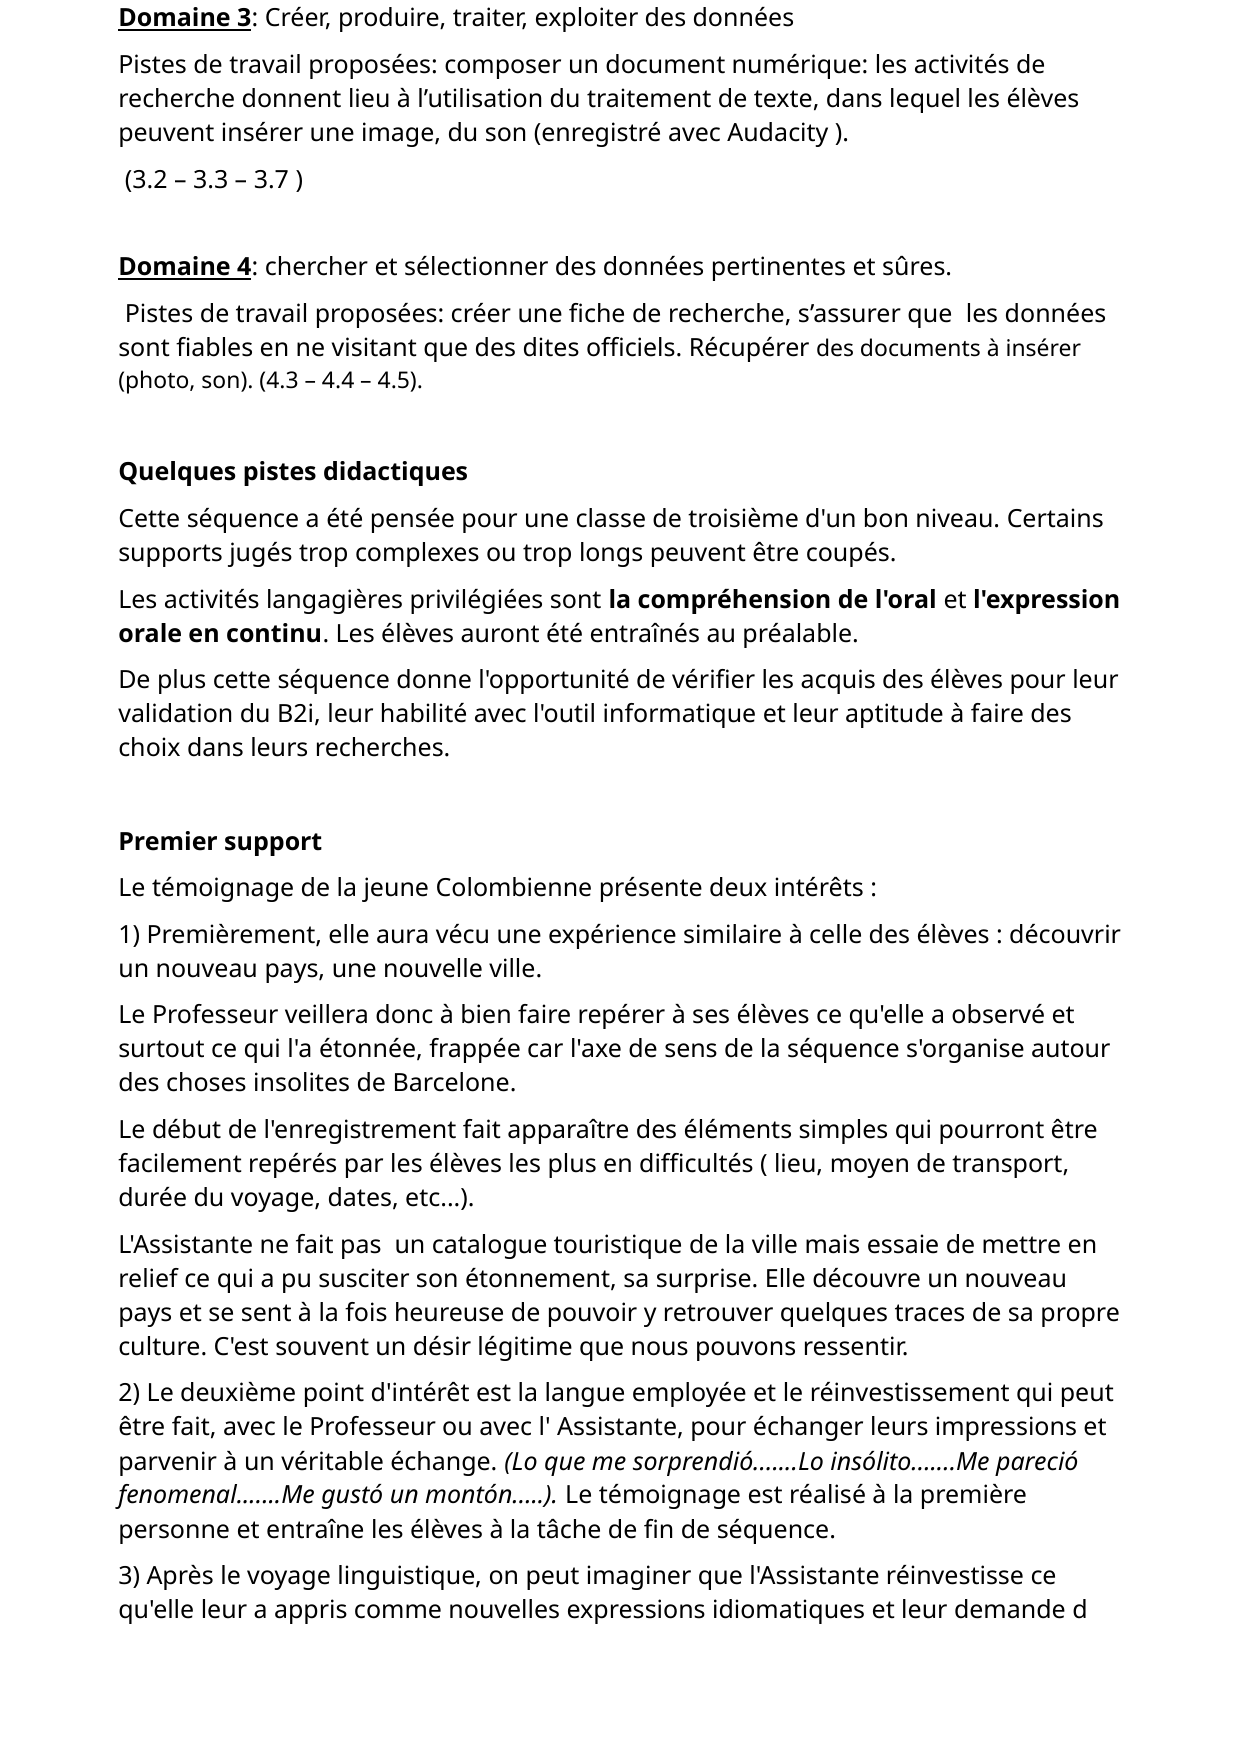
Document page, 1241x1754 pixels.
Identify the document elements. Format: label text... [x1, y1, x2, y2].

text Le début de l'enregistrement fait apparaître des éléments simples qui pourront être facilement repérés par les élèves les plus en difficultés ( lieu, moyen de transport, durée du voyage, dates, etc...). [118, 1112, 1122, 1214]
text (3.2 – 3.3 – 3.7 ) [118, 161, 1122, 195]
text L'Assistante ne fait pas un catalogue touristique de la ville mais essaie de mettre en relief ce qui a pu susciter son étonnement, sa surprise. Elle découvre un nouveau pays et se sent à la fois heureuse de pouvoir y retrouver quelques traces de sa propre culture. C'est souvent un désir légitime que nous pouvons ressentir. [118, 1226, 1122, 1362]
text Premier support [118, 823, 1122, 857]
text Le Professeur veillera donc à bien faire repérer à ses élèves ce qu'elle a observé et surtout ce qui l'a étonnée, frappée car l'axe de sens de la séquence s'organise autour des choses insolites de Barcelone. [118, 997, 1122, 1099]
text De plus cette séquence donne l'opportunité de vérifier les acquis des élèves pour leur validation du B2i, leur habilité avec l'outil informatique et leur aptitude à faire des choix dans leurs recherches. [118, 662, 1122, 764]
text 3) Après le voyage linguistique, on peut imaginer que l'Assistante réinvestisse ce qu'elle leur a appris comme nouvelles expressions idiomatiques et leur demande d [118, 1558, 1122, 1626]
text Pistes de travail proposées: composer un document numérique: les activités de recherche donnent lieu à l’utilisation du traitement de texte, dans lequel les élèves peuvent insérer une image, du son (enregistré avec Audacity ). [118, 47, 1122, 149]
text Pistes de travail proposées: créer une fiche de recherche, s’assurer que les données sont fiables en ne visitant que des dites officiels. Récupérer des documents à insérer (photo, son). (4.3 – 4.4 – 4.5). [118, 296, 1122, 395]
text Cette séquence a été pensée pour une classe de troisième d'un bon niveau. Certains supports jugés trop complexes ou trop longs peuvent être coupés. [118, 501, 1122, 569]
text Quelques pistes didactiques [118, 454, 1122, 488]
text 1) Premièrement, elle aura vécu une expérience similaire à celle des élèves : découvrir un nouveau pays, une nouvelle ville. [118, 916, 1122, 984]
text Domaine 4: chercher et sélectionner des données pertinentes et sûres. [118, 249, 1122, 283]
text Domaine 3: Créer, produire, traiter, exploiter des données [118, 0, 1122, 34]
text Les activités langagières privilégiées sont la compréhension de l'oral et l'expression orale en continu. Les élèves auront été entraînés au préalable. [118, 581, 1122, 649]
text Le témoignage de la jeune Colombienne présente deux intérêts : [118, 870, 1122, 904]
text 2) Le deuxième point d'intérêt est la langue employée et le réinvestissement qui peut être fait, avec le Professeur ou avec l' Assistante, pour échanger leurs impressions et parvenir à un véritable échange. (Lo que me sorprendió.......Lo insólito.......Me pareció fenomenal.......Me gustó un montón.....). Le témoignage est réalisé à la première personne et entraîne les élèves à la tâche de fin de séquence. [118, 1375, 1122, 1545]
